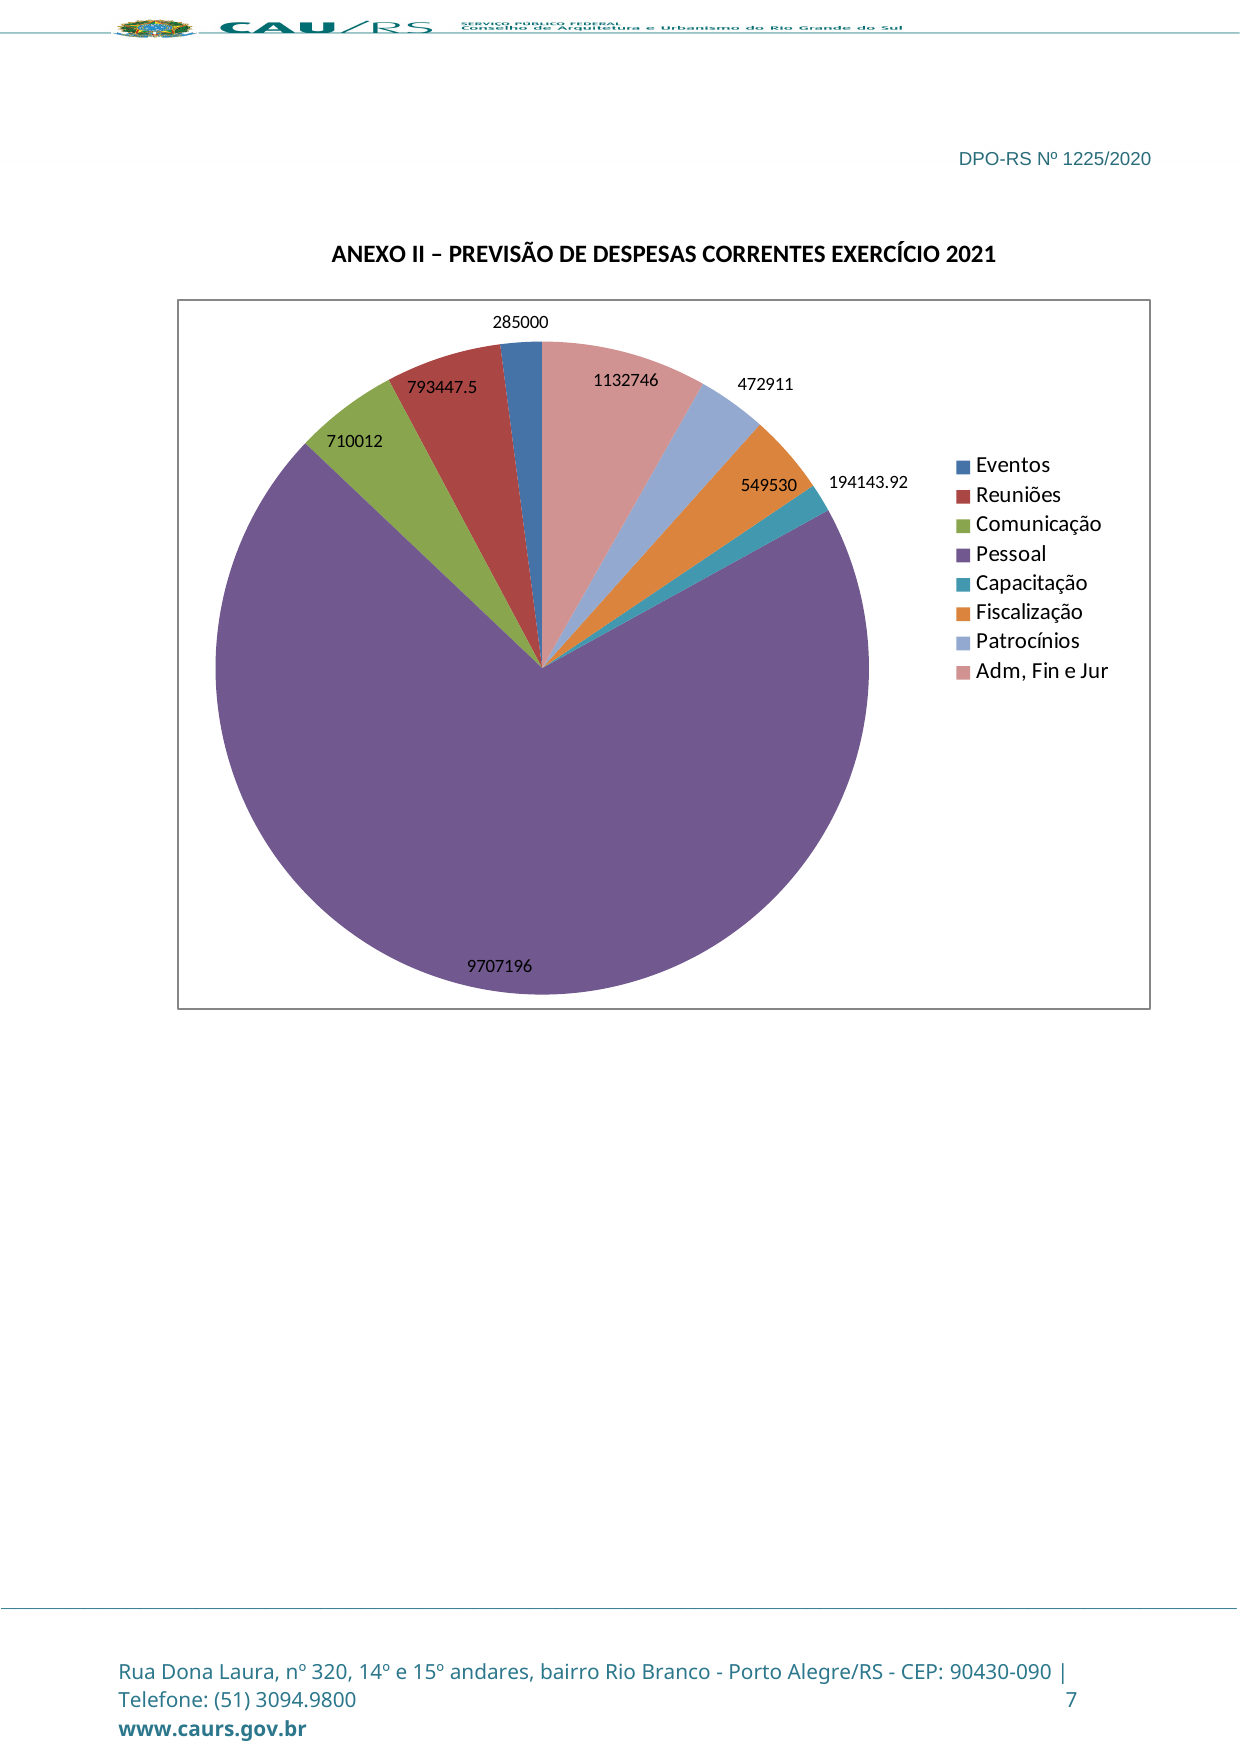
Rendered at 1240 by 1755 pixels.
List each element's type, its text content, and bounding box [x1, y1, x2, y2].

text ANEXO II – PREVISÃO DE DESPESAS CORRENTES EXERCÍCIO 2021 [177, 238, 1151, 269]
